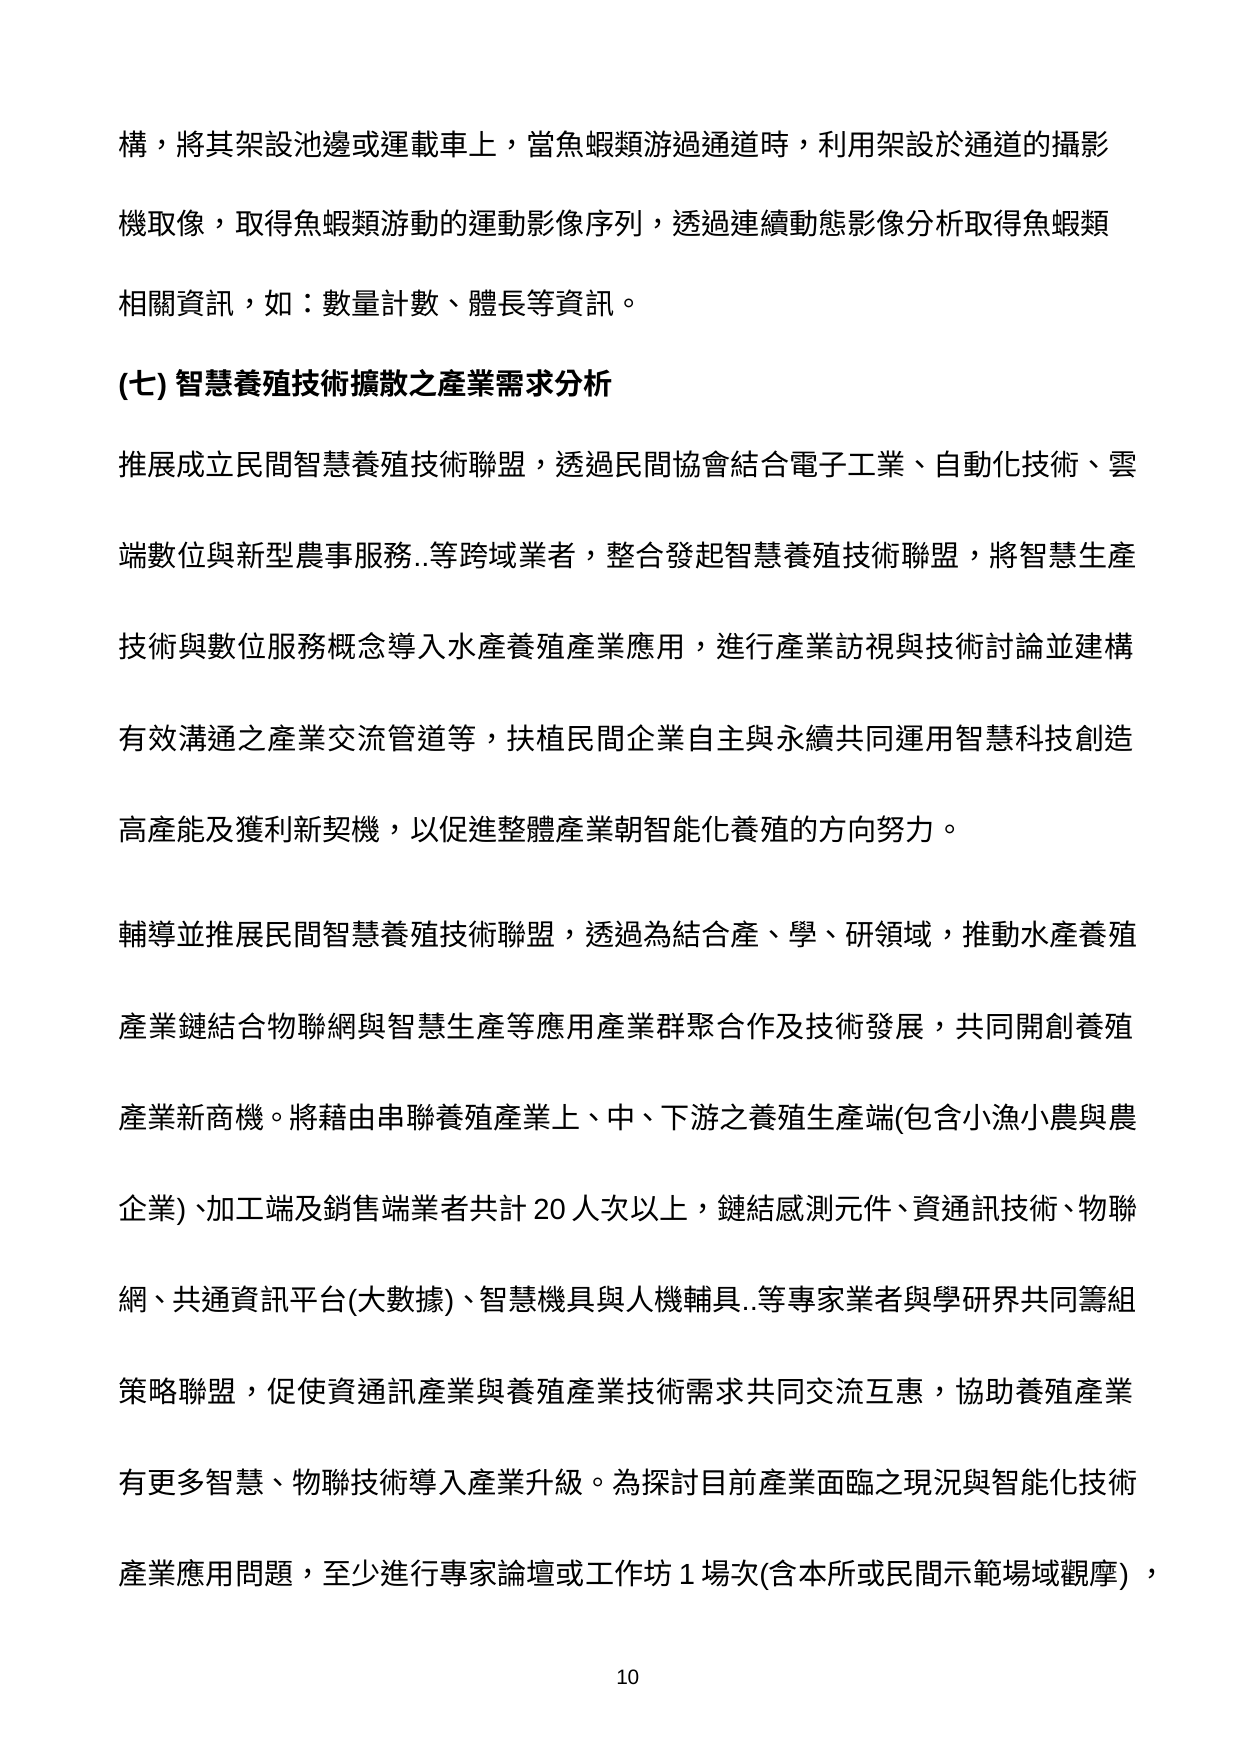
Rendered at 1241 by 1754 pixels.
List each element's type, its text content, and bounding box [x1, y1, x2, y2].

text 推展成立民間智慧養殖技術聯盟，透過民間協會結合電子工業、自動化技術、雲端數位與新型農事服務..等跨域業者，整合發起智慧養殖技術聯盟，將智慧生產技術與數位服務概念導入水產養殖產業應用，進行產業訪視與技術討論並建構有效溝通之產業交流管道等，扶植民間企業自主與永續共同運用智慧科技創造高產能及獲利新契機，以促進整體產業朝智能化養殖的方向努力。 [118, 423, 1137, 867]
text 輔導並推展民間智慧養殖技術聯盟，透過為結合產、學、研領域，推動水產養殖產業鏈結合物聯網與智慧生產等應用產業群聚合作及技術發展，共同開創養殖產業新商機。將藉由串聯養殖產業上、中、下游之養殖生產端(包含小漁小農與農企業)、加工端及銷售端業者共計20人次以上，鏈結感測元件、資通訊技術、物聯網、共通資訊平台(大數據)、智慧機具與人機輔具..等專家業者與學研界共同籌組策略聯盟，促使資通訊產業與養殖產業技術需求共同交流互惠，協助養殖產業有更多智慧、物聯技術導入產業升級。為探討目前產業面臨之現況與智能化技術產業應用問題，至少進行專家論壇或工作坊1場次(含本所或民間示範場域觀摩) ，針對參加人員設計相關問卷。 [118, 893, 1137, 1612]
text (七) 智慧養殖技術擴散之產業需求分析 [118, 361, 1137, 403]
text 養殖過程中，需定時掌握養殖物種生長狀況與數量，才能有效地管理並減少過度的資源分配。以現有技術還不能以低人力、低干擾方式作全面性的計量，因此，利用本所前期開發之影像處理技術，以自動化影像處理技術搭配機器學習，分析養殖池內的魚蝦數量及個別體長。對於目前仍是高人力、高干擾的人工記錄方式，提供一種創新且可行的方案。本項目設計一種攝影機結合可移動式通道式機構，將其架設池邊或運載車上，當魚蝦類游過通道時，利用架設於通道的攝影機取像，取得魚蝦類游動的運動影像序列，透過連續動態影像分析取得魚蝦類相關資訊，如：數量計數、體長等資訊。 [118, 103, 1137, 341]
